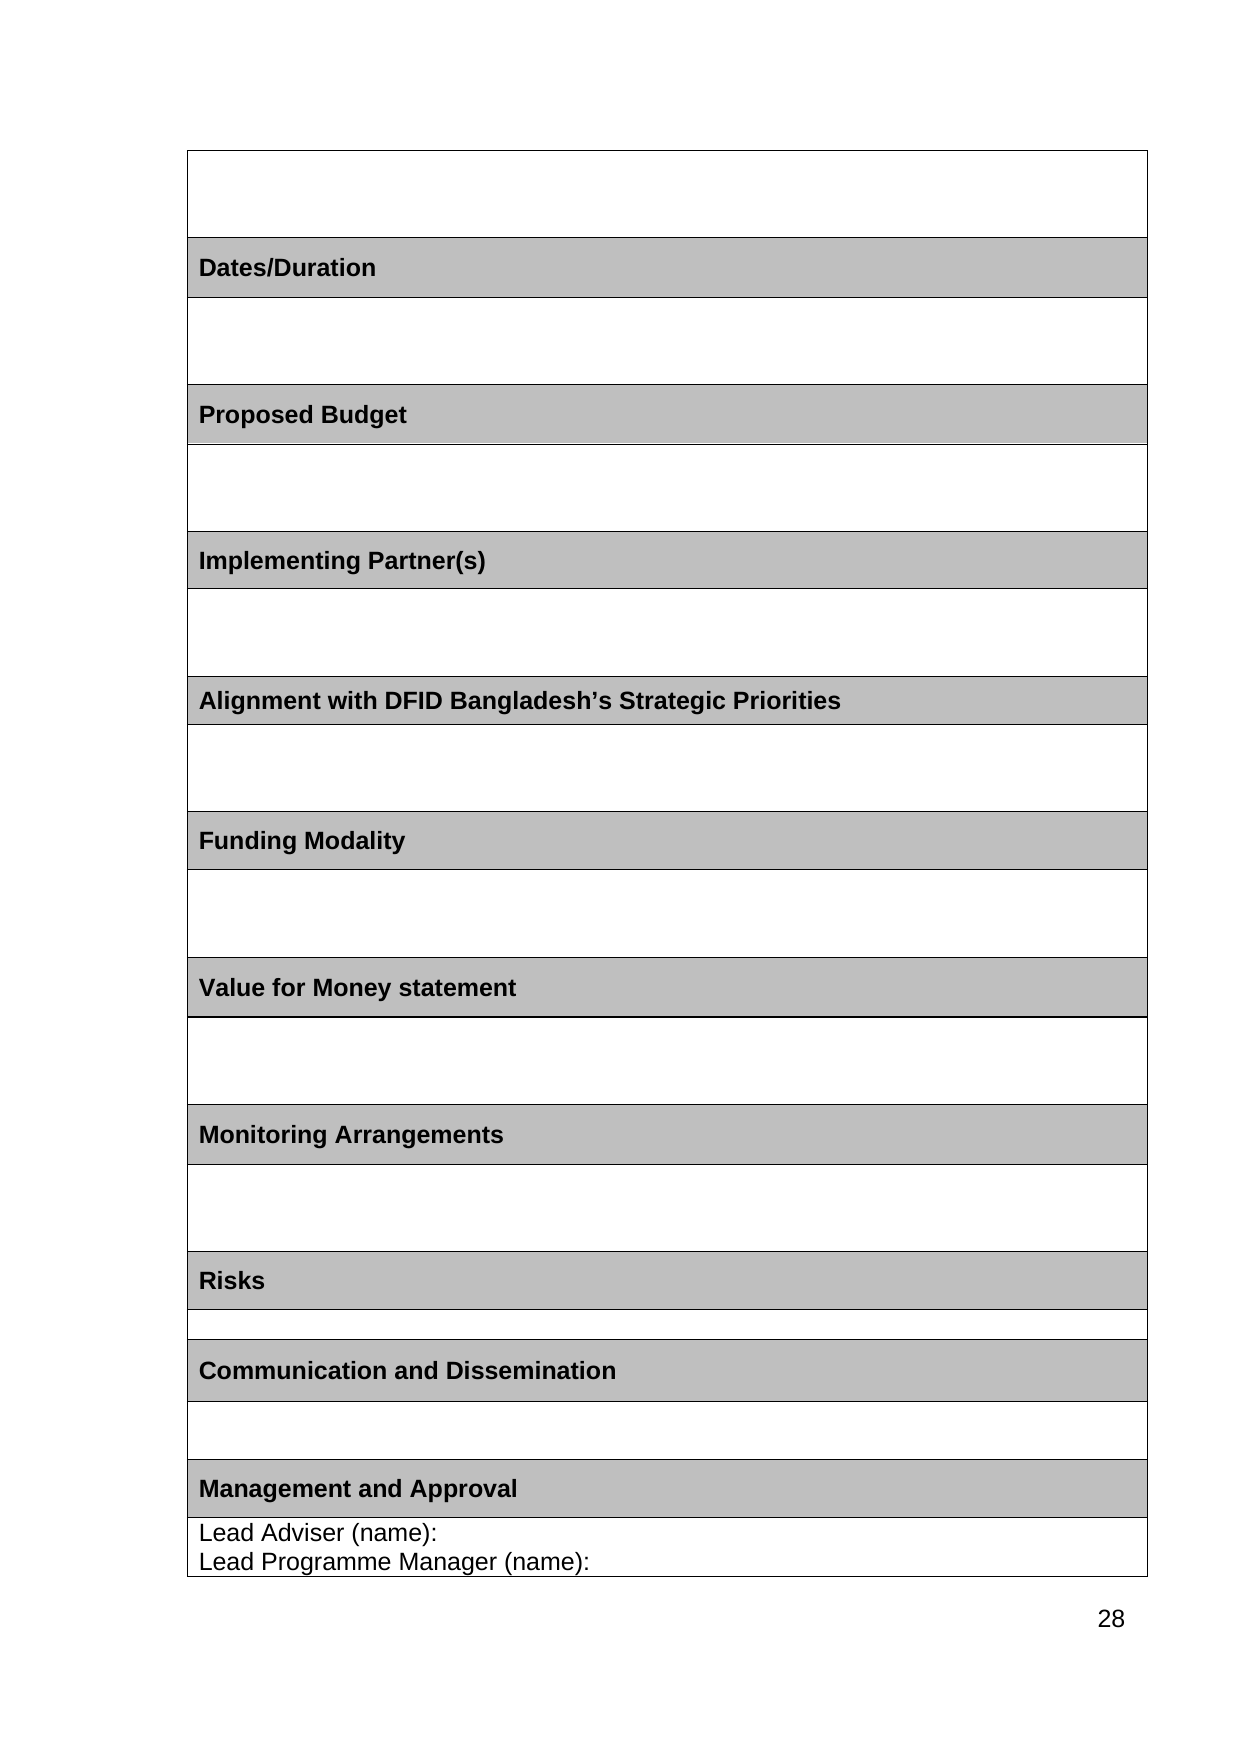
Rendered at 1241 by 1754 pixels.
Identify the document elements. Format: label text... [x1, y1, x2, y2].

table_cell Management and Approval [188, 1460, 1147, 1517]
table_cell Funding Modality [188, 812, 1147, 869]
table_cell [188, 1018, 1147, 1104]
table_cell Dates/Duration [188, 238, 1147, 297]
table_cell [188, 1310, 1147, 1339]
table_cell Implementing Partner(s) [188, 532, 1147, 588]
table_cell Monitoring Arrangements [188, 1105, 1147, 1164]
table_cell Proposed Budget [188, 385, 1147, 443]
table_cell Lead Adviser (name): Lead Programme Manager (name): [188, 1518, 1147, 1576]
table_cell Risks [188, 1252, 1147, 1309]
table_cell [188, 1402, 1147, 1459]
table_cell Value for Money statement [188, 958, 1147, 1016]
table_cell [188, 445, 1147, 531]
table_cell Communication and Dissemination [188, 1340, 1147, 1401]
table_cell [188, 298, 1147, 384]
table_cell [188, 1165, 1147, 1251]
table_cell Alignment with DFID Bangladesh’s Strategic Priorities [188, 677, 1147, 724]
table_cell [188, 725, 1147, 811]
table_cell [188, 870, 1147, 957]
table_cell [188, 589, 1147, 676]
table_cell [188, 151, 1147, 237]
